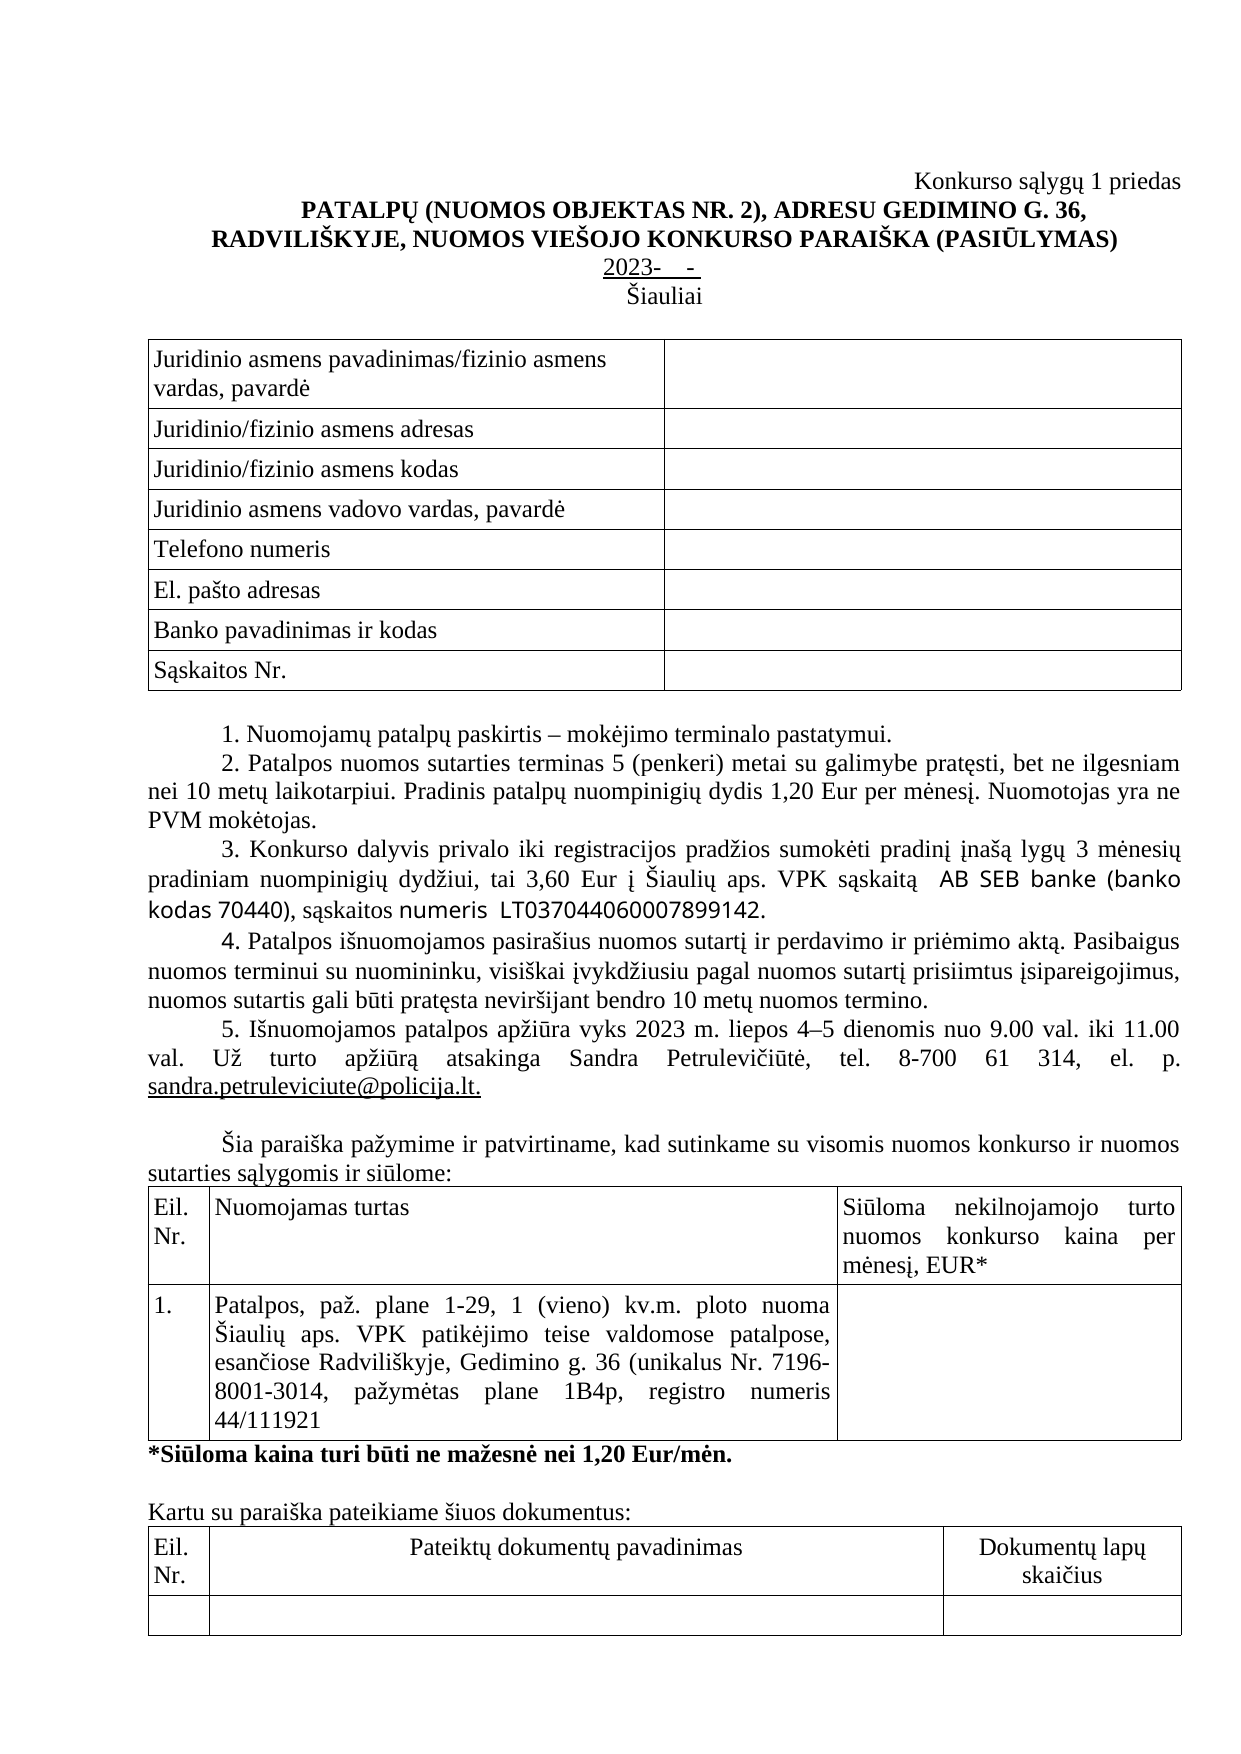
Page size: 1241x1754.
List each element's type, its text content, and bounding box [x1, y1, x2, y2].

text 2023- - 00 [148, 252, 1181, 281]
table_cell [838, 1285, 1181, 1439]
table_cell [149, 1596, 209, 1635]
table_header Nuomojamas turtas [210, 1187, 837, 1284]
table_cell [665, 530, 1181, 569]
table_cell [665, 409, 1181, 448]
table_cell Juridinio asmens vadovo vardas, pavardė [149, 490, 664, 529]
text Kartu su paraiška pateikiame šiuos dokumentus: [148, 1497, 1181, 1526]
table_header Siūloma nekilnojamojo turto nuomos konkurso kaina per mėnesį, EUR* [838, 1187, 1181, 1284]
text Šia paraiška pažymime ir patvirtiname, kad sutinkame su visomis nuomos konkurso ir nuomos sutarties sąlygomis ir siūlome: [148, 1129, 1181, 1186]
table_cell Telefono numeris [149, 530, 664, 569]
text PATALPŲ (NUOMOS OBJEKTAS NR. 2), ADRESU GEDIMINO G. 36, RADVILIŠKYJE, NUOMOS VIEŠOJO KONKURSO PARAIŠKA (PASIŪLYMAS) [148, 195, 1181, 252]
table_cell Patalpos, paž. plane 1-29, 1 (vieno) kv.m. ploto nuoma Šiaulių aps. VPK patikėjimo teise valdomose patalpose, esančiose Radviliškyje, Gedimino g. 36 (unikalus Nr. 7196-8001-3014, pažymėtas plane 1B4p, registro numeris 44/111921 [210, 1285, 837, 1439]
text *Siūloma kaina turi būti ne mažesnė nei 1,20 Eur/mėn. [148, 1441, 1181, 1468]
table_header Juridinio asmens pavadinimas/fizinio asmens vardas, pavardė [149, 340, 664, 408]
table_cell [665, 651, 1181, 690]
table_cell Banko pavadinimas ir kodas [149, 610, 664, 650]
text Šiauliai [148, 281, 1181, 310]
table_cell Juridinio/fizinio asmens adresas [149, 409, 664, 448]
table_cell Sąskaitos Nr. [149, 651, 664, 690]
text Konkurso sąlygų 1 priedas [148, 166, 1181, 195]
table_cell Juridinio/fizinio asmens kodas [149, 449, 664, 488]
text 1. Nuomojamų patalpų paskirtis – mokėjimo terminalo pastatymui. [148, 719, 1181, 748]
text 2. Patalpos nuomos sutarties terminas 5 (penkeri) metai su galimybe pratęsti, bet ne ilgesniam nei 10 metų laikotarpiui. Pradinis patalpų nuompinigių dydis 1,20 Eur per mėnesį. Nuomotojas yra ne PVM mokėtojas. [148, 748, 1181, 834]
table_cell [210, 1596, 943, 1635]
table_cell [665, 610, 1181, 650]
text 3. Konkurso dalyvis privalo iki registracijos pradžios sumokėti pradinį įnašą lygų 3 mėnesių pradiniam nuompinigių dydžiui, tai 3,60 Eur į Šiaulių aps. VPK sąskaitą AB SEB banke (banko kodas 70440), sąskaitos numeris LT037044060007899142. [148, 834, 1181, 925]
text 4. Patalpos išnuomojamos pasirašius nuomos sutartį ir perdavimo ir priėmimo aktą. Pasibaigus nuomos terminui su nuomininku, visiškai įvykdžiusiu pagal nuomos sutartį prisiimtus įsipareigojimus, nuomos sutartis gali būti pratęsta neviršijant bendro 10 metų nuomos termino. [148, 925, 1181, 1014]
table_cell 1. [149, 1285, 209, 1439]
table_header Eil. Nr. [149, 1527, 209, 1595]
table_cell [944, 1596, 1181, 1635]
table_cell [665, 570, 1181, 609]
table_cell [665, 490, 1181, 529]
table_header Pateiktų dokumentų pavadinimas [210, 1527, 943, 1595]
table_header Eil. Nr. [149, 1187, 209, 1284]
text 5. Išnuomojamos patalpos apžiūra vyks 2023 m. liepos 4–5 dienomis nuo 9.00 val. iki 11.00 val. Už turto apžiūrą atsakinga Sandra Petrulevičiūtė, tel. 8-700 61 314, el. p. sandra.petruleviciute@policija.lt. [148, 1014, 1181, 1100]
table_header [665, 340, 1181, 408]
table_cell [665, 449, 1181, 488]
table_cell El. pašto adresas [149, 570, 664, 609]
table_header Dokumentų lapų skaičius [944, 1527, 1181, 1595]
